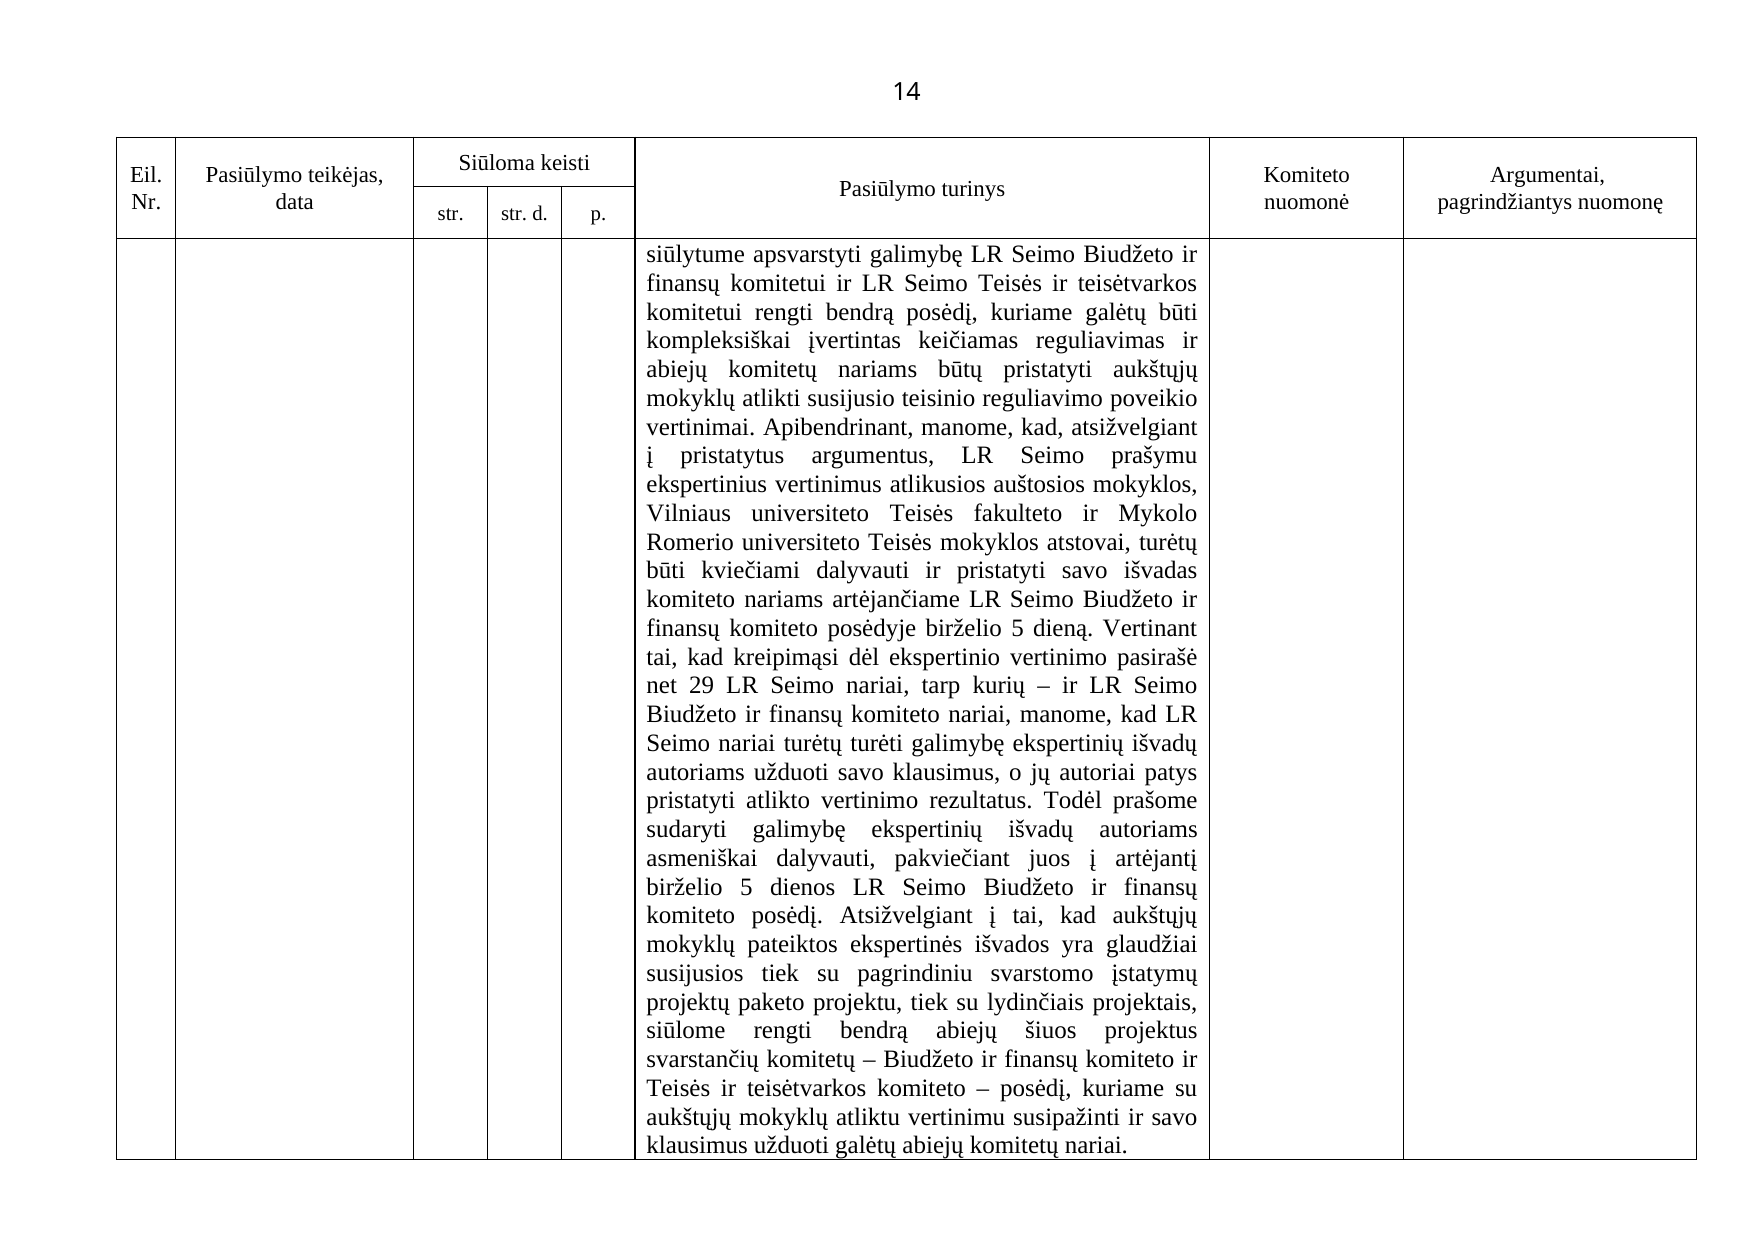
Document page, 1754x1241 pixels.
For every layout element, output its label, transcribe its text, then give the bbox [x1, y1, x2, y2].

table_cell str. [414, 187, 487, 238]
table_cell [414, 239, 487, 1159]
table_cell [1210, 239, 1403, 1159]
table_header Komiteto nuomonė [1210, 138, 1403, 238]
table_header Pasiūlymo turinys [636, 138, 1209, 238]
table_header Eil. Nr. [117, 138, 175, 238]
table_cell p. [562, 187, 634, 238]
table_header Siūloma keisti [414, 138, 634, 186]
table_header Pasiūlymo teikėjas, data [176, 138, 413, 238]
table_cell [562, 239, 634, 1159]
table_cell str. d. [488, 187, 561, 238]
table_cell [488, 239, 561, 1159]
table_cell [1404, 239, 1696, 1159]
table_cell [117, 239, 175, 1159]
table_cell siūlytume apsvarstyti galimybę LR Seimo Biudžeto ir finansų komitetui ir LR Seimo Teisės ir teisėtvarkos komitetui rengti bendrą posėdį, kuriame galėtų būti kompleksiškai įvertintas keičiamas reguliavimas ir abiejų komitetų nariams būtų pristatyti aukštųjų mokyklų atlikti susijusio teisinio reguliavimo poveikio vertinimai. Apibendrinant, manome, kad, atsižvelgiant į pristatytus argumentus, LR Seimo prašymu ekspertinius vertinimus atlikusios auštosios mokyklos, Vilniaus universiteto Teisės fakulteto ir Mykolo Romerio universiteto Teisės mokyklos atstovai, turėtų būti kviečiami dalyvauti ir pristatyti savo išvadas komiteto nariams artėjančiame LR Seimo Biudžeto ir finansų komiteto posėdyje birželio 5 dieną. Vertinant tai, kad kreipimąsi dėl ekspertinio vertinimo pasirašė net 29 LR Seimo nariai, tarp kurių – ir LR Seimo Biudžeto ir finansų komiteto nariai, manome, kad LR Seimo nariai turėtų turėti galimybę ekspertinių išvadų autoriams užduoti savo klausimus, o jų autoriai patys pristatyti atlikto vertinimo rezultatus. Todėl prašome sudaryti galimybę ekspertinių išvadų autoriams asmeniškai dalyvauti, pakviečiant juos į artėjantį birželio 5 dienos LR Seimo Biudžeto ir finansų komiteto posėdį. Atsižvelgiant į tai, kad aukštųjų mokyklų pateiktos ekspertinės išvados yra glaudžiai susijusios tiek su pagrindiniu svarstomo įstatymų projektų paketo projektu, tiek su lydinčiais projektais, siūlome rengti bendrą abiejų šiuos projektus svarstančių komitetų – Biudžeto ir finansų komiteto ir Teisės ir teisėtvarkos komiteto – posėdį, kuriame su aukštųjų mokyklų atliktu vertinimu susipažinti ir savo klausimus užduoti galėtų abiejų komitetų nariai. [636, 239, 1209, 1159]
table_cell [176, 239, 413, 1159]
table_header Argumentai, pagrindžiantys nuomonę [1404, 138, 1696, 238]
